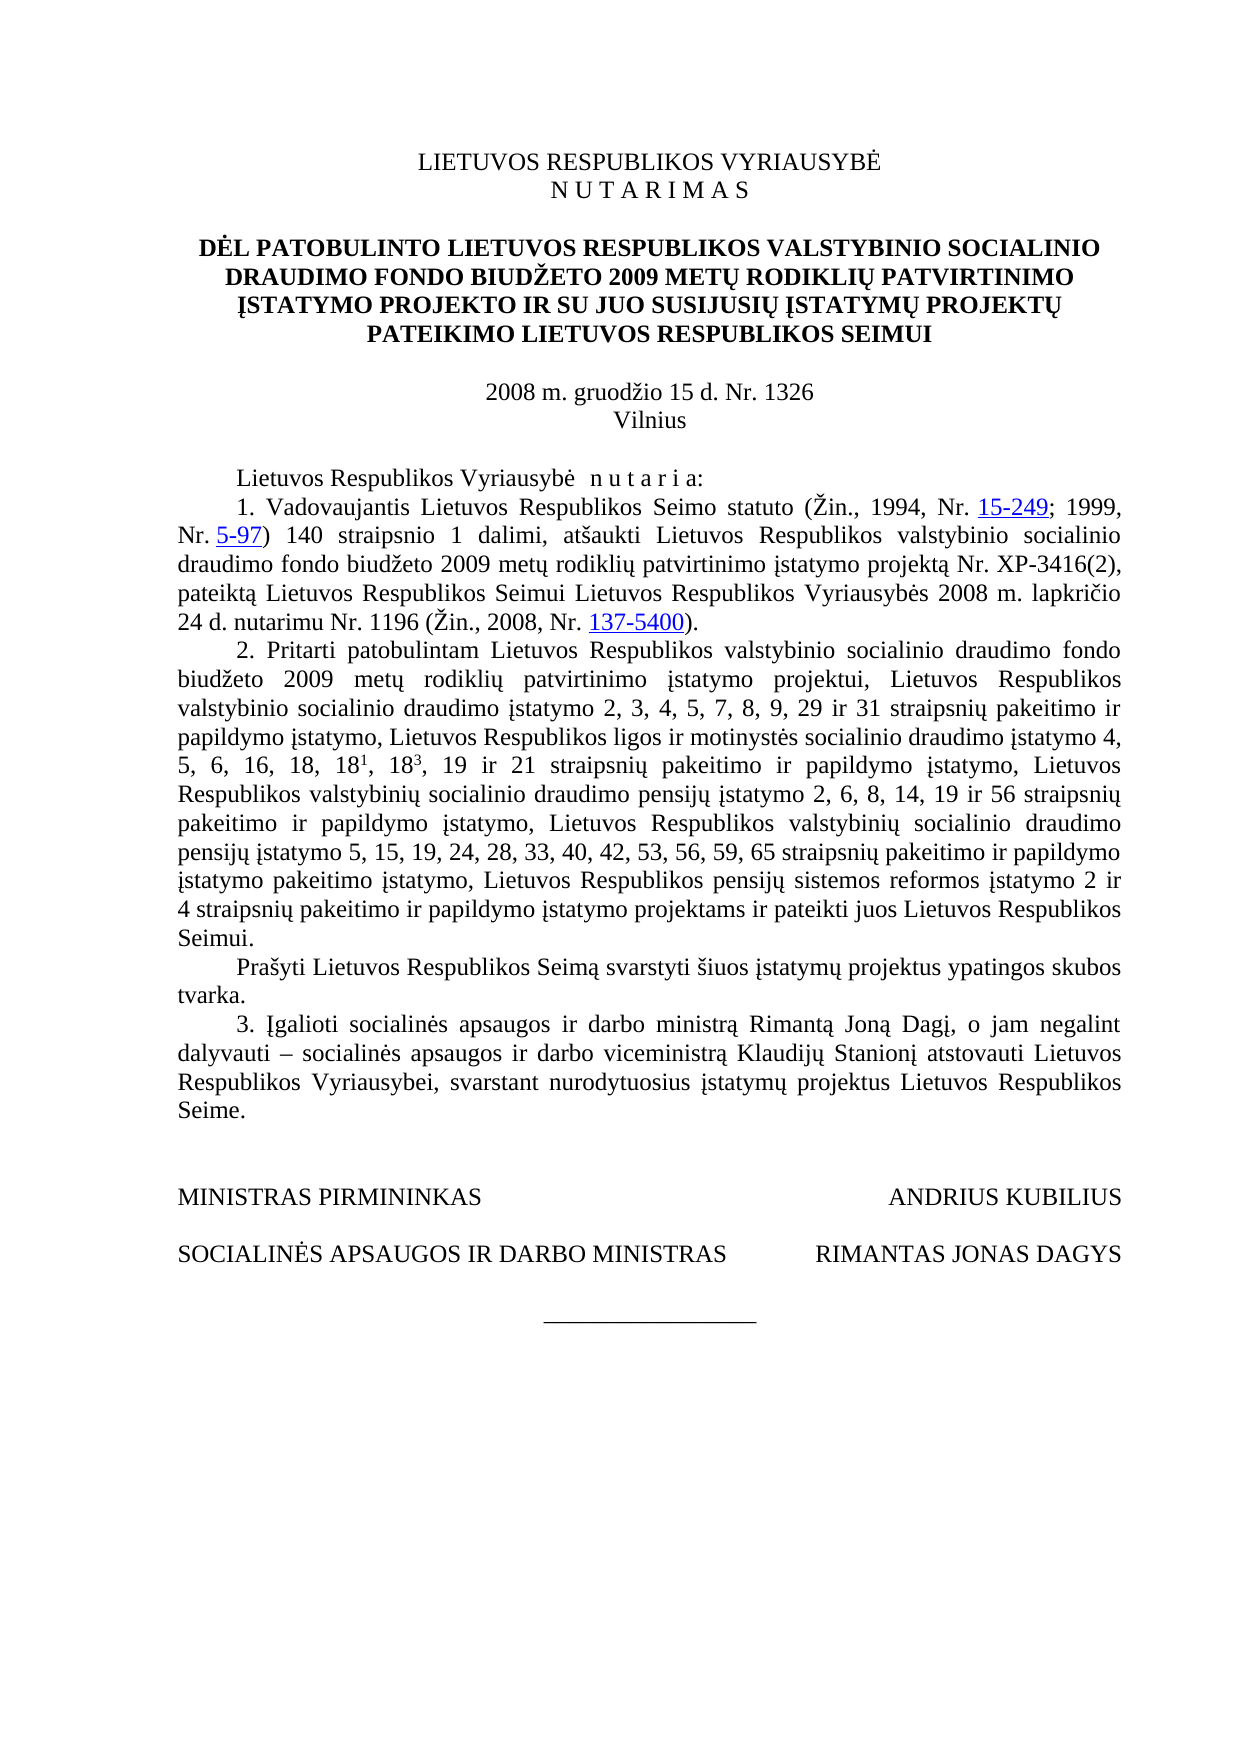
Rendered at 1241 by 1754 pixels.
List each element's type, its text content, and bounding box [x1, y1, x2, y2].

text MINISTRAS PIRMININKAS ANDRIUS KUBILIUS [177, 1182, 1122, 1211]
text NUTARIMAS [177, 176, 1122, 204]
text 3. Įgalioti socialinės apsaugos ir darbo ministrą Rimantą Joną Dagį, o jam negalint dalyvauti – socialinės apsaugos ir darbo viceministrą Klaudijų Stanionį atstovauti Lietuvos Respublikos Vyriausybei, svarstant nurodytuosius įstatymų projektus Lietuvos Respublikos Seime. [177, 1009, 1122, 1124]
text _________________ [177, 1297, 1122, 1326]
text Vilnius [177, 406, 1122, 434]
text DĖL PATOBULINTO LIETUVOS RESPUBLIKOS VALSTYBINIO SOCIALINIO DRAUDIMO FONDO BIUDŽETO 2009 METŲ RODIKLIŲ PATVIRTINIMO ĮSTATYMO PROJEKTO IR SU JUO SUSIJUSIŲ ĮSTATYMŲ PROJEKTŲ PATEIKIMO LIETUVOS RESPUBLIKOS SEIMUI [177, 233, 1122, 348]
text Lietuvos Respublikos Vyriausybė [177, 147, 1122, 176]
text SOCIALINĖS APSAUGOS IR DARBO MINISTRAS RIMANTAS JONAS DAGYS [177, 1239, 1122, 1268]
text 2008 m. gruodžio 15 d. Nr. 1326 [177, 377, 1122, 406]
text Prašyti Lietuvos Respublikos Seimą svarstyti šiuos įstatymų projektus ypatingos skubos tvarka. [177, 952, 1122, 1009]
text 1. Vadovaujantis Lietuvos Respublikos Seimo statuto (Žin., 1994, Nr. 15-249; 1999, Nr. 5-97) 140 straipsnio 1 dalimi, atšaukti Lietuvos Respublikos valstybinio socialinio draudimo fondo biudžeto 2009 metų rodiklių patvirtinimo įstatymo projektą Nr. XP-3416(2), pateiktą Lietuvos Respublikos Seimui Lietuvos Respublikos Vyriausybės 2008 m. lapkričio 24 d. nutarimu Nr. 1196 (Žin., 2008, Nr. 137-5400). [177, 492, 1122, 636]
text Lietuvos Respublikos Vyriausybė nutaria: [177, 463, 1122, 492]
text 2. Pritarti patobulintam Lietuvos Respublikos valstybinio socialinio draudimo fondo biudžeto 2009 metų rodiklių patvirtinimo įstatymo projektui, Lietuvos Respublikos valstybinio socialinio draudimo įstatymo 2, 3, 4, 5, 7, 8, 9, 29 ir 31 straipsnių pakeitimo ir papildymo įstatymo, Lietuvos Respublikos ligos ir motinystės socialinio draudimo įstatymo 4, 5, 6, 16, 18, 181, 183, 19 ir 21 straipsnių pakeitimo ir papildymo įstatymo, Lietuvos Respublikos valstybinių socialinio draudimo pensijų įstatymo 2, 6, 8, 14, 19 ir 56 straipsnių pakeitimo ir papildymo įstatymo, Lietuvos Respublikos valstybinių socialinio draudimo pensijų įstatymo 5, 15, 19, 24, 28, 33, 40, 42, 53, 56, 59, 65 straipsnių pakeitimo ir papildymo įstatymo pakeitimo įstatymo, Lietuvos Respublikos pensijų sistemos reformos įstatymo 2 ir 4 straipsnių pakeitimo ir papildymo įstatymo projektams ir pateikti juos Lietuvos Respublikos Seimui. [177, 636, 1122, 952]
